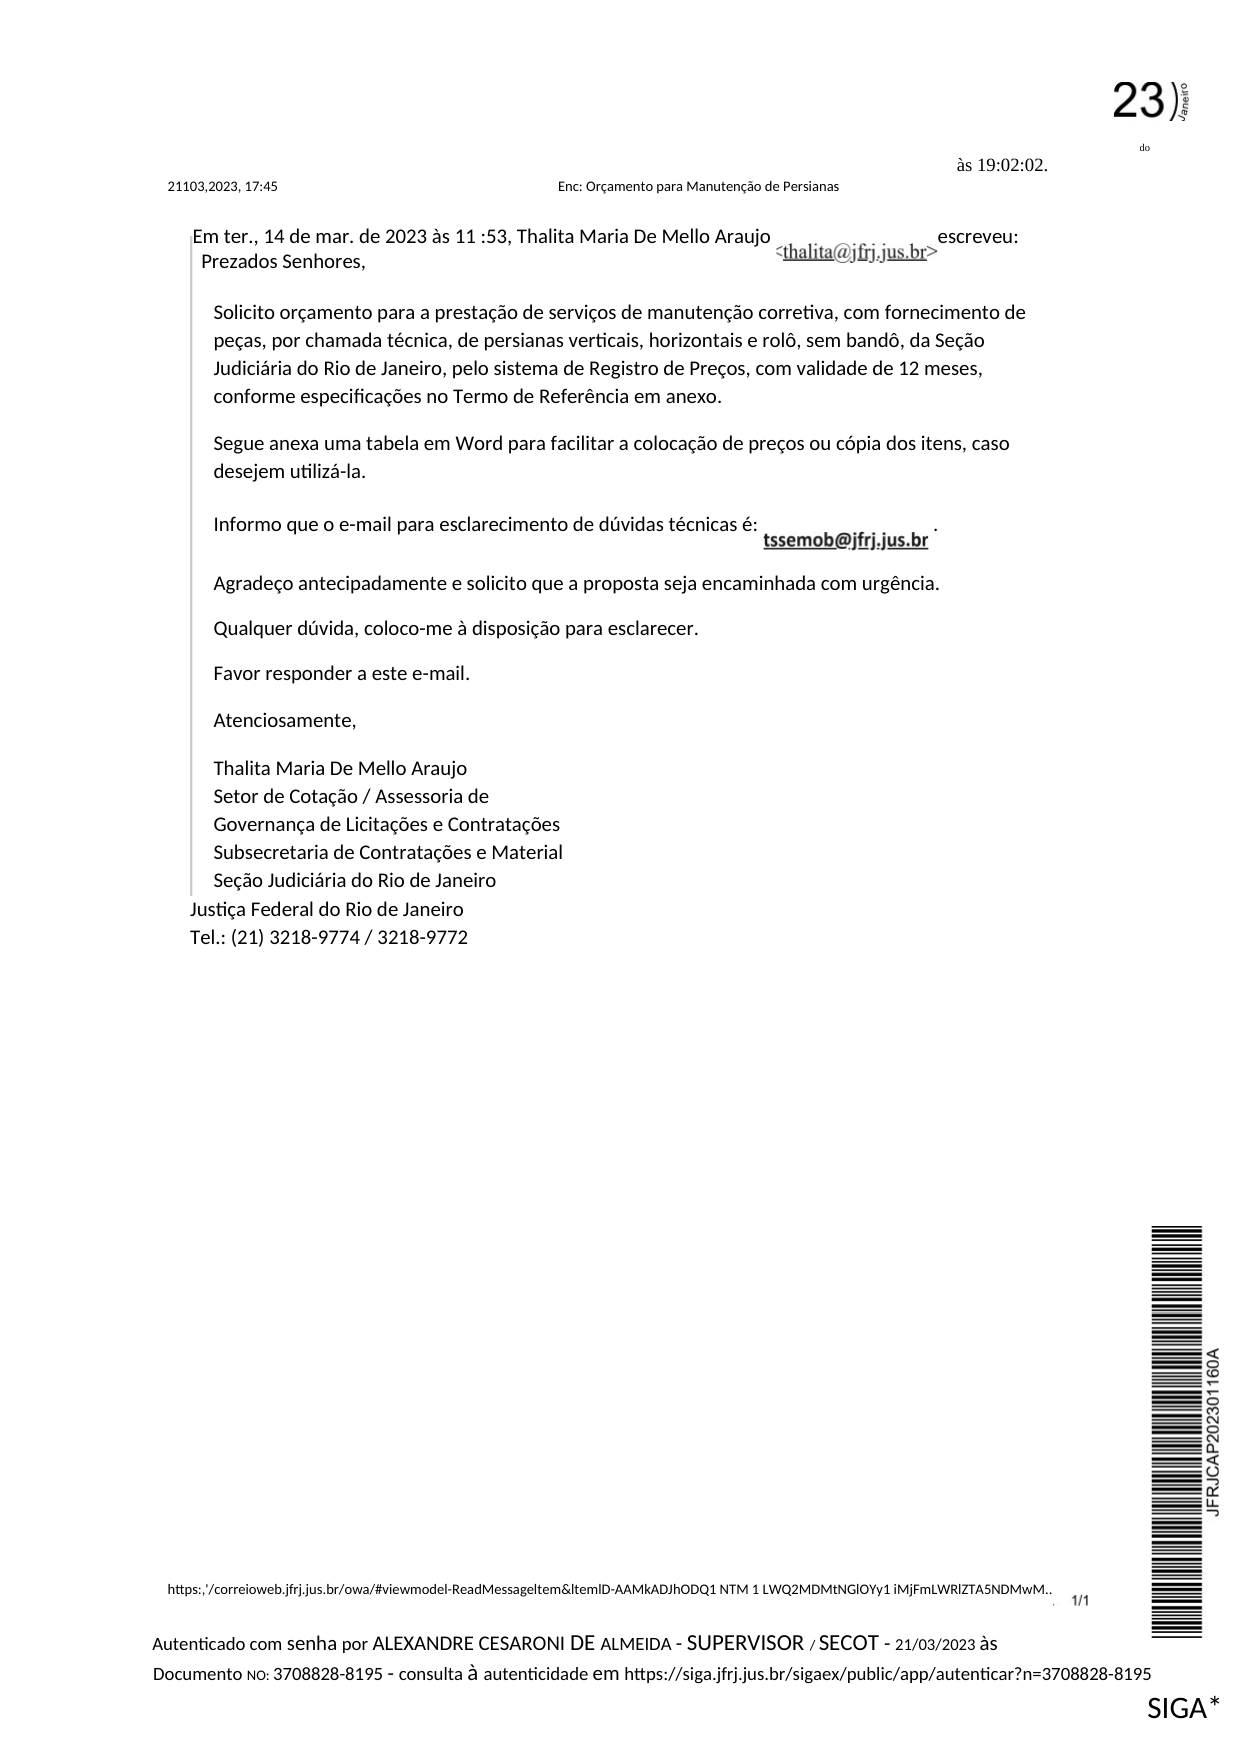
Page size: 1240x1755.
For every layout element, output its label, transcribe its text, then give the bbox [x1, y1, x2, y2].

text Solicito orçamento para a prestação de serviços de manutenção corretiva, com fornecimento de peças, por chamada técnica, de persianas verticais, horizontais e rolô, sem bandô, da Seção Judiciária do Rio de Janeiro, pelo sistema de Registro de Preços, com validade de 12 meses, conforme especificações no Termo de Referência em anexo. [193, 299, 1059, 408]
text Informo que o e-mail para esclarecimento de dúvidas técnicas é: . [193, 512, 1059, 551]
text 21103,2023, 17:45 Enc: Orçamento para Manutenção de Persianas [167, 177, 1134, 194]
text às 19:02:02. [957, 154, 1134, 176]
text Setor de Cotação / Assessoria de Governança de Licitações e Contratações [193, 783, 584, 836]
text Tel.: (21) 3218-9774 / 3218-9772 [190, 924, 1059, 950]
text Qualquer dúvida, coloco-me à disposição para esclarecer. [193, 615, 1059, 641]
text Justiça Federal do Rio de Janeiro [190, 896, 1059, 921]
text Favor responder a este e-mail. Atenciosamente, [193, 660, 582, 733]
text Thalita Maria De Mello Araujo [193, 755, 1059, 780]
text Agradeço antecipadamente e solicito que a proposta seja encaminhada com urgência. [193, 570, 1059, 595]
text Segue anexa uma tabela em Word para facilitar a colocação de preços ou cópia dos itens, caso desejem utilizá-la. [193, 430, 1059, 483]
text Seção Judiciária do Rio de Janeiro [193, 868, 1059, 893]
text Em ter., 14 de mar. de 2023 às 11 :53, Thalita Maria De Mello Araujo escreveu: Prezados Senhores, [183, 216, 1054, 274]
text Subsecretaria de Contratações e Material [193, 839, 1059, 865]
text https:,'/correioweb.jfrj.jus.br/owa/#viewmodel-ReadMessageltem&ltemlD-AAMkADJhODQ1 NTM 1 LWQ2MDMtNGlOYy1 iMjFmLWRlZTA5NDMwM.. [167, 1580, 1134, 1606]
